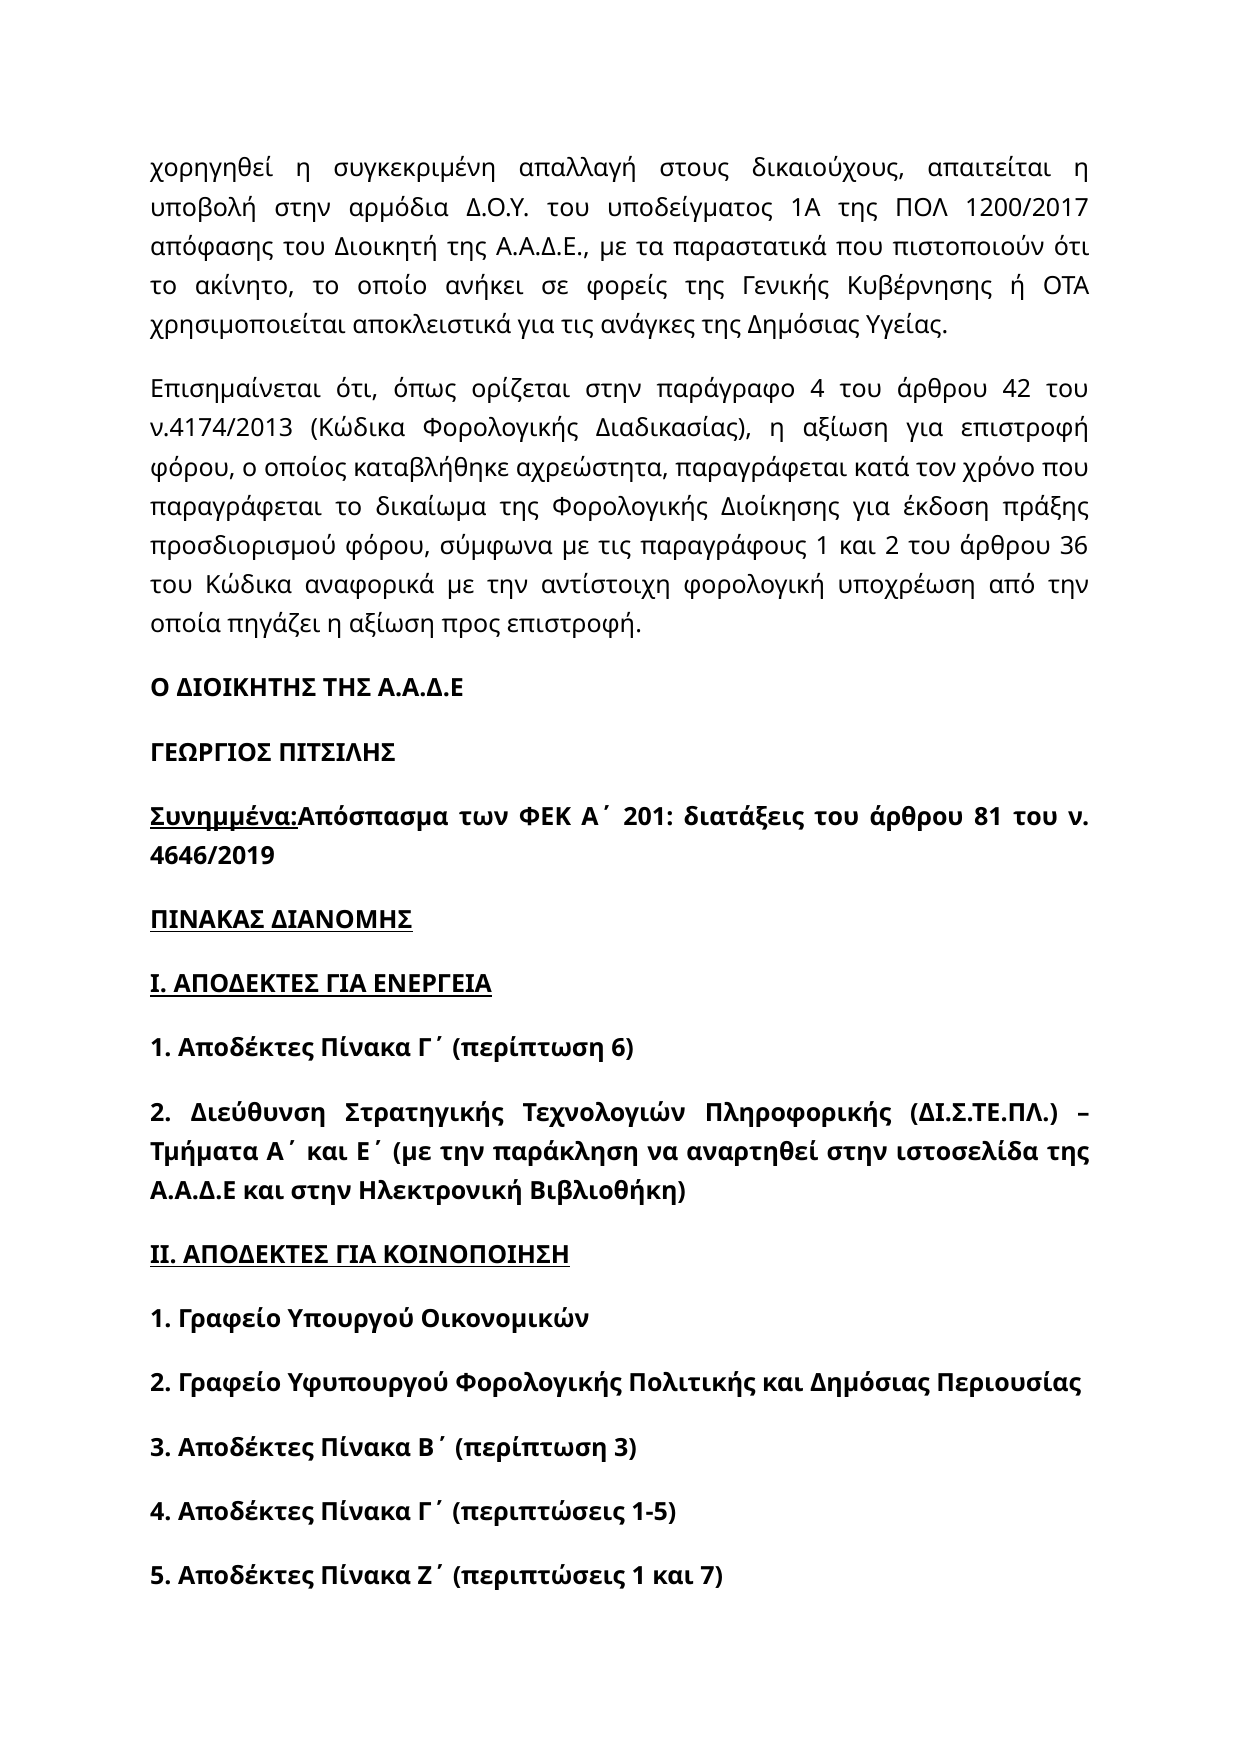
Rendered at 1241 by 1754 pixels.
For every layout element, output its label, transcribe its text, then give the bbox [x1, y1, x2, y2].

text 3. Αποδέκτες Πίνακα Β΄ (περίπτωση 3) [150, 1429, 1090, 1463]
text Ι. ΑΠΟΔΕΚΤΕΣ ΓΙΑ ΕΝΕΡΓΕΙΑ [150, 966, 1090, 1000]
text ΙΙ. ΑΠΟΔΕΚΤΕΣ ΓΙΑ ΚΟΙΝΟΠΟΙΗΣΗ [150, 1237, 1090, 1271]
text Επισημαίνεται ότι, όπως ορίζεται στην παράγραφο 4 του άρθρου 42 του ν.4174/2013 (Κώδικα Φορολογικής Διαδικασίας), η αξίωση για επιστροφή φόρου, ο οποίος καταβλήθηκε αχρεώστητα, παραγράφεται κατά τον χρόνο που παραγράφεται το δικαίωμα της Φορολογικής Διοίκησης για έκδοση πράξης προσδιορισμού φόρου, σύμφωνα με τις παραγράφους 1 και 2 του άρθρου 36 του Κώδικα αναφορικά με την αντίστοιχη φορολογική υποχρέωση από την οποία πηγάζει η αξίωση προς επιστροφή. [150, 371, 1090, 640]
text ΠΙΝΑΚΑΣ ΔΙΑΝΟΜΗΣ [150, 902, 1090, 936]
text 1. Αποδέκτες Πίνακα Γ΄ (περίπτωση 6) [150, 1030, 1090, 1064]
text Ο ΔΙΟΙΚΗΤΗΣ ΤΗΣ Α.Α.Δ.Ε [150, 670, 1090, 704]
text χορηγηθεί η συγκεκριμένη απαλλαγή στους δικαιούχους, απαιτείται η υποβολή στην αρμόδια Δ.Ο.Υ. του υποδείγματος 1Α της ΠΟΛ 1200/2017 απόφασης του Διοικητή της Α.Α.Δ.Ε., με τα παραστατικά που πιστοποιούν ότι το ακίνητο, το οποίο ανήκει σε φορείς της Γενικής Κυβέρνησης ή ΟΤΑ χρησιμοποιείται αποκλειστικά για τις ανάγκες της Δημόσιας Υγείας. [150, 150, 1090, 341]
text 5. Αποδέκτες Πίνακα Ζ΄ (περιπτώσεις 1 και 7) [150, 1557, 1090, 1592]
text Συνημμένα:Απόσπασμα των ΦΕΚ Α΄ 201: διατάξεις του άρθρου 81 του ν. 4646/2019 [150, 798, 1090, 872]
text 1. Γραφείο Υπουργού Οικονομικών [150, 1301, 1090, 1335]
text ΓΕΩΡΓΙΟΣ ΠΙΤΣΙΛΗΣ [150, 734, 1090, 768]
text 4. Αποδέκτες Πίνακα Γ΄ (περιπτώσεις 1-5) [150, 1493, 1090, 1527]
text 2. Γραφείο Υφυπουργού Φορολογικής Πολιτικής και Δημόσιας Περιουσίας [150, 1365, 1090, 1399]
text 2. Διεύθυνση Στρατηγικής Τεχνολογιών Πληροφορικής (ΔΙ.Σ.ΤΕ.ΠΛ.) – Τμήματα Α΄ και Ε΄ (με την παράκληση να αναρτηθεί στην ιστοσελίδα της Α.Α.Δ.Ε και στην Ηλεκτρονική Βιβλιοθήκη) [150, 1094, 1090, 1207]
